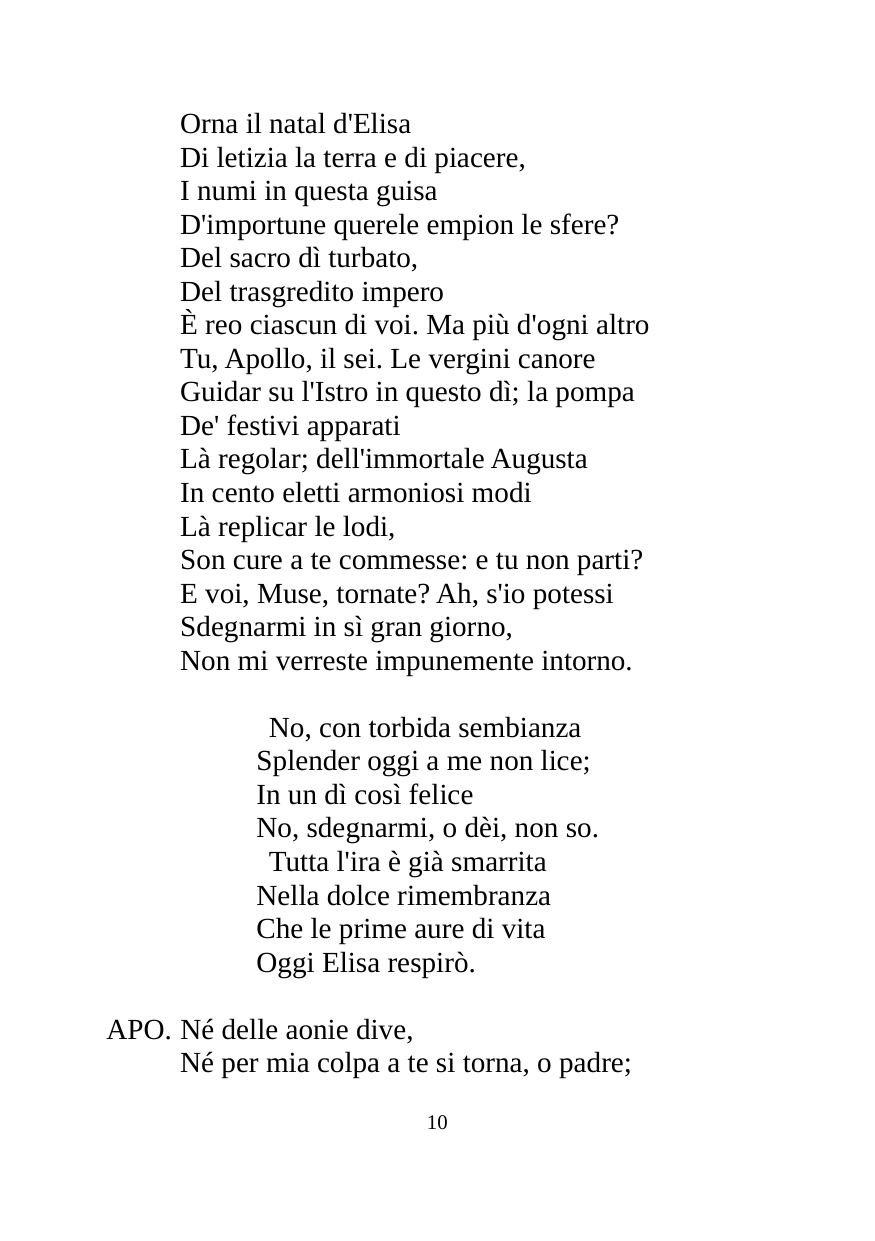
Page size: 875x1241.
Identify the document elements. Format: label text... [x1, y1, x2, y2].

text Son cure a te commesse: e tu non parti? [106, 542, 768, 576]
text Sdegnarmi in sì gran giorno, [106, 609, 768, 643]
text Tu, Apollo, il sei. Le vergini canore [106, 341, 768, 374]
text Non mi verreste impunemente intorno. [106, 643, 768, 676]
text In cento eletti armoniosi modi [106, 475, 768, 509]
text Tutta l'ira è già smarrita [269, 844, 768, 878]
text No, sdegnarmi, o dèi, non so. [256, 811, 768, 844]
text Là regolar; dell'immortale Augusta [106, 442, 768, 475]
text Splender oggi a me non lice; [256, 743, 768, 777]
text D'importune querele empion le sfere? [106, 207, 768, 240]
text Oggi Elisa respirò. [256, 945, 768, 978]
text È reo ciascun di voi. Ma più d'ogni altro [106, 307, 768, 341]
text Del trasgredito impero [106, 274, 768, 307]
text No, con torbida sembianza [269, 710, 768, 743]
text E voi, Muse, tornate? Ah, s'io potessi [106, 576, 768, 609]
text Nella dolce rimembranza [256, 878, 768, 911]
text Di letizia la terra e di piacere, [106, 140, 768, 173]
text In un dì così felice [256, 777, 768, 811]
text APO. Né delle aonie dive, [106, 1012, 768, 1045]
text I numi in questa guisa [106, 173, 768, 207]
text Orna il natal d'Elisa [106, 106, 768, 140]
text De' festivi apparati [106, 408, 768, 442]
text Né per mia colpa a te si torna, o padre; [106, 1045, 768, 1079]
text Che le prime aure di vita [256, 911, 768, 945]
text Guidar su l'Istro in questo dì; la pompa [106, 374, 768, 408]
text Là replicar le lodi, [106, 509, 768, 542]
text Del sacro dì turbato, [106, 240, 768, 274]
